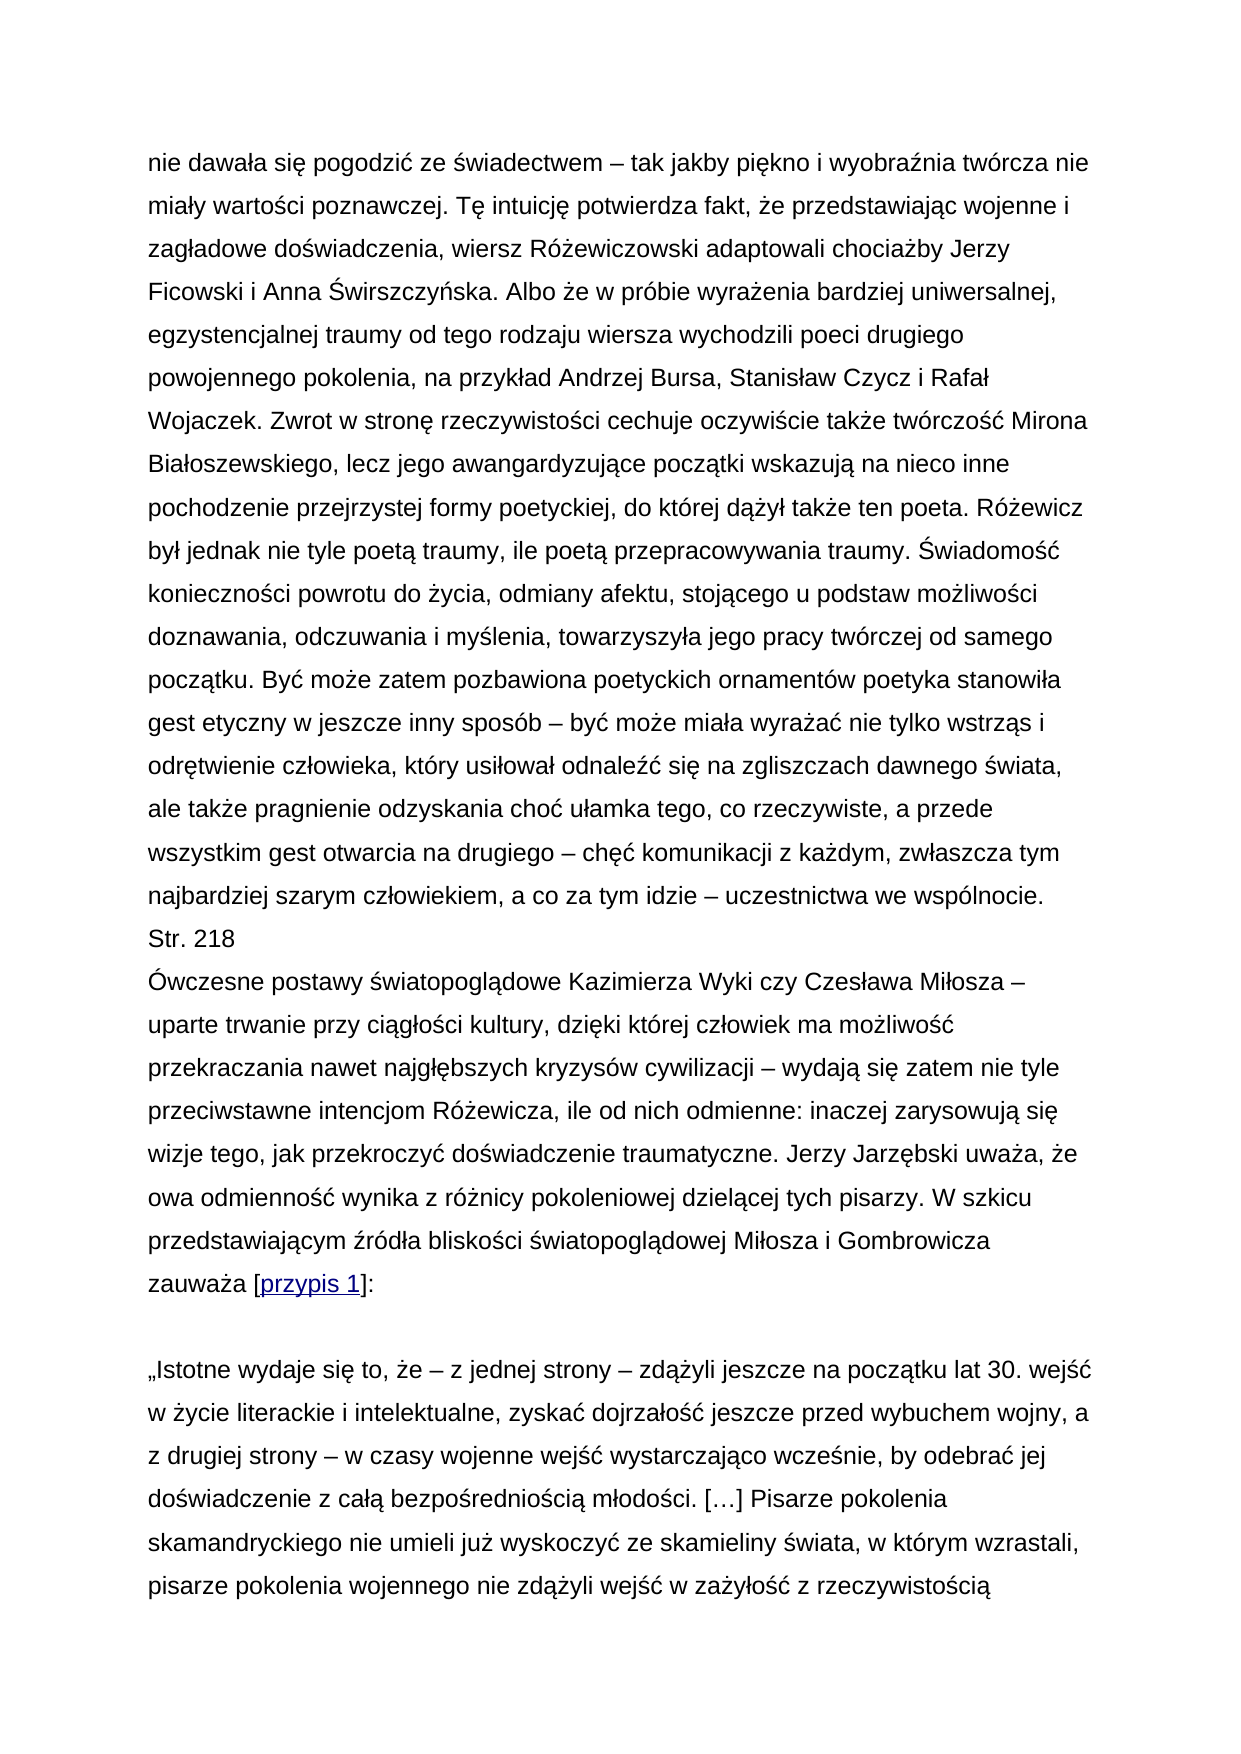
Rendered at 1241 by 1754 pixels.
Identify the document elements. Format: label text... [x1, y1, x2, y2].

text nie dawała się pogodzić ze świadectwem – tak jakby piękno i wyobraźnia twórcza nie miały wartości poznawczej. Tę intuicję potwierdza fakt, że przedstawiając wojenne i zagładowe doświadczenia, wiersz Różewiczowski adaptowali chociażby Jerzy Ficowski i Anna Świrszczyńska. Albo że w próbie wyrażenia bardziej uniwersalnej, egzystencjalnej traumy od tego rodzaju wiersza wychodzili poeci drugiego powojennego pokolenia, na przykład Andrzej Bursa, Stanisław Czycz i Rafał Wojaczek. Zwrot w stronę rzeczywistości cechuje oczywiście także twórczość Mirona Białoszewskiego, lecz jego awangardyzujące początki wskazują na nieco inne pochodzenie przejrzystej formy poetyckiej, do której dążył także ten poeta. Różewicz był jednak nie tyle poetą traumy, ile poetą przepracowywania traumy. Świadomość konieczności powrotu do życia, odmiany afektu, stojącego u podstaw możliwości doznawania, odczuwania i myślenia, towarzyszyła jego pracy twórczej od samego początku. Być może zatem pozbawiona poetyckich ornamentów poetyka stanowiła gest etyczny w jeszcze inny sposób – być może miała wyrażać nie tylko wstrząs i odrętwienie człowieka, który usiłował odnaleźć się na zgliszczach dawnego świata, ale także pragnienie odzyskania choć ułamka tego, co rzeczywiste, a przede wszystkim gest otwarcia na drugiego – chęć komunikacji z każdym, zwłaszcza tym najbardziej szarym człowiekiem, a co za tym idzie – uczestnictwa we wspólnocie. [148, 148, 1093, 909]
text „Istotne wydaje się to, że – z jednej strony – zdążyli jeszcze na początku lat 30. wejść w życie literackie i intelektualne, zyskać dojrzałość jeszcze przed wybuchem wojny, a z drugiej strony – w czasy wojenne wejść wystarczająco wcześnie, by odebrać jej doświadczenie z całą bezpośredniością młodości. […] Pisarze pokolenia skamandryckiego nie umieli już wyskoczyć ze skamieliny świata, w którym wzrastali, pisarze pokolenia wojennego nie zdążyli wejść w zażyłość z rzeczywistością [148, 1355, 1093, 1599]
text Ówczesne postawy światopoglądowe Kazimierza Wyki czy Czesława Miłosza – uparte trwanie przy ciągłości kultury, dzięki której człowiek ma możliwość przekraczania nawet najgłębszych kryzysów cywilizacji – wydają się zatem nie tyle przeciwstawne intencjom Różewicza, ile od nich odmienne: inaczej zarysowują się wizje tego, jak przekroczyć doświadczenie traumatyczne. Jerzy Jarzębski uważa, że owa odmienność wynika z różnicy pokoleniowej dzielącej tych pisarzy. W szkicu przedstawiającym źródła bliskości światopoglądowej Miłosza i Gombrowicza zauważa [przypis 1]: [148, 967, 1093, 1298]
text Str. 218 [148, 924, 1093, 953]
